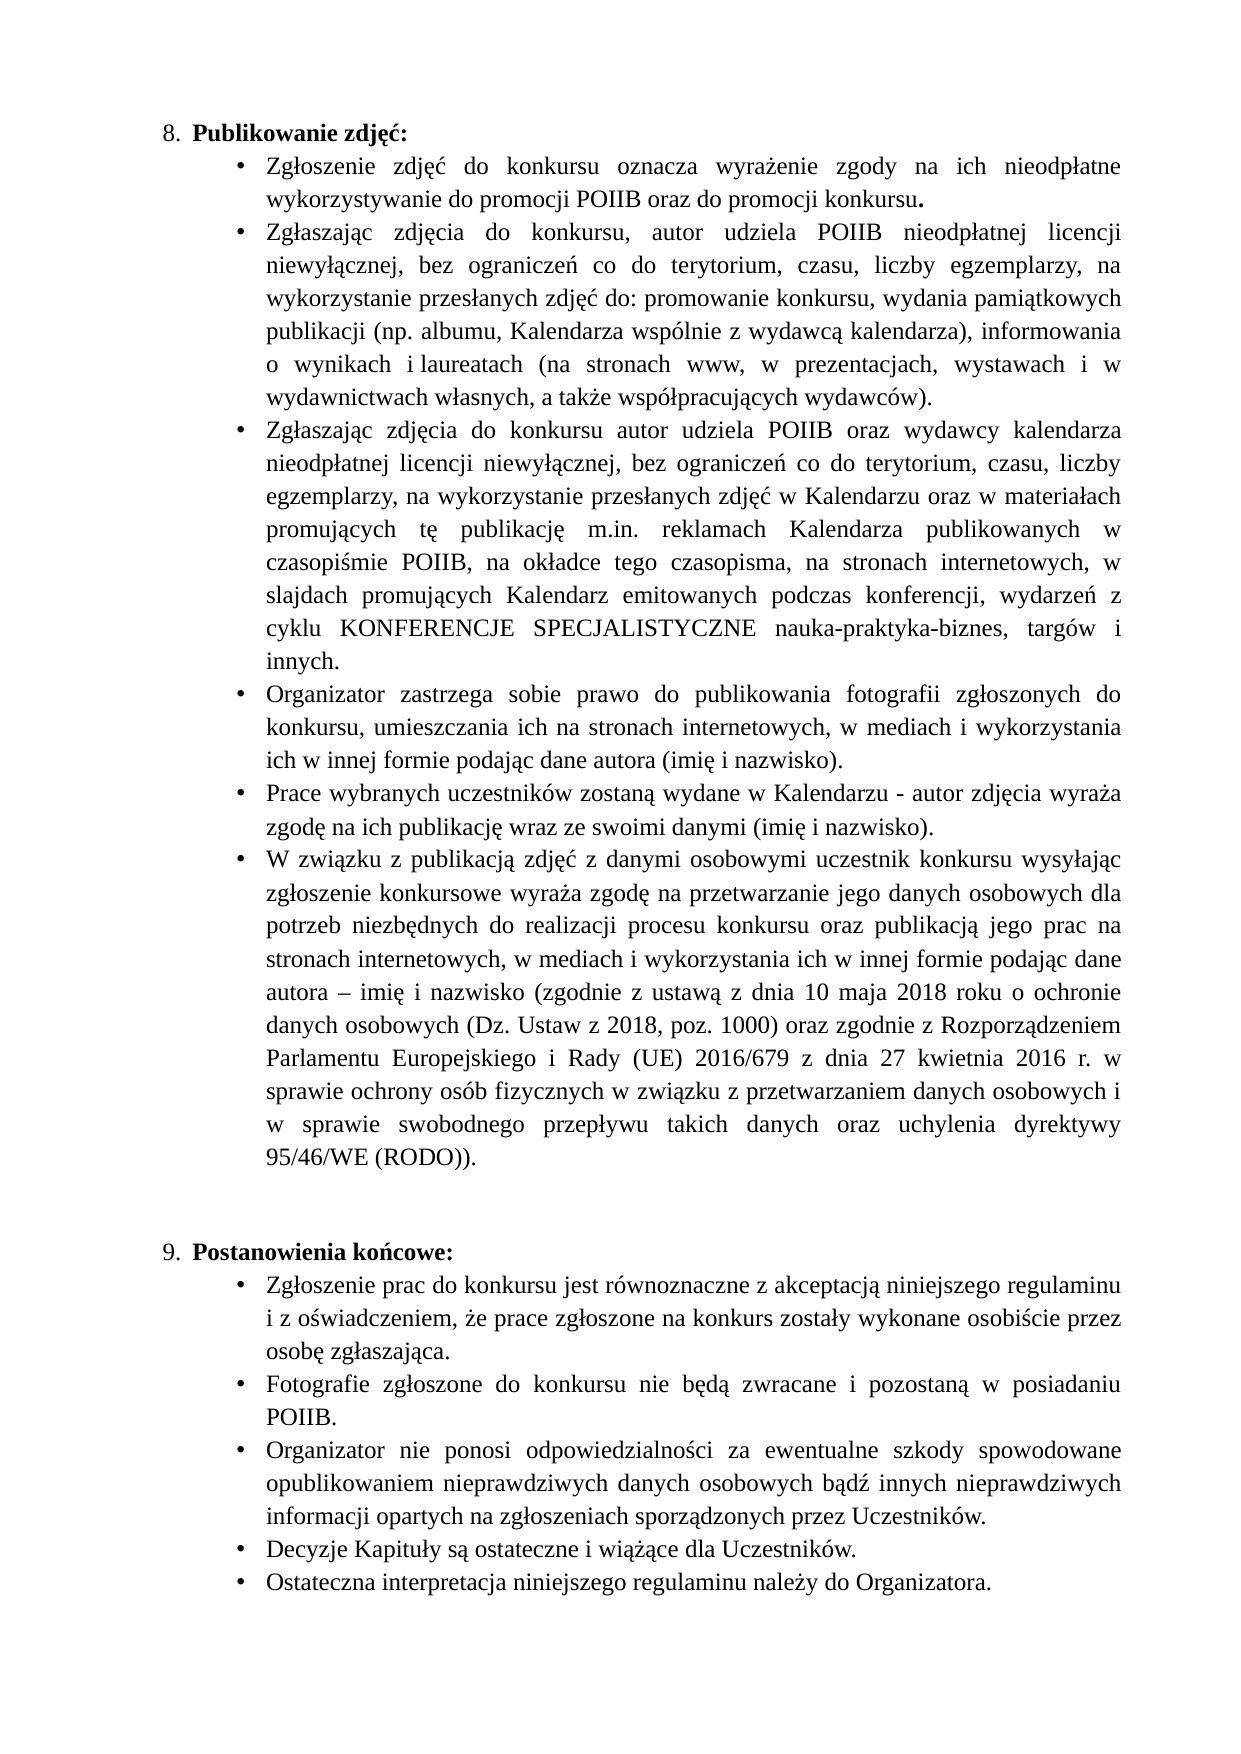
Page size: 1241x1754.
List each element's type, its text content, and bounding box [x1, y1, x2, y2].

list Zgłoszenie zdjęć do konkursu oznacza wyrażenie zgody na ich nieodpłatne wykorzystywanie do promocji POIIB oraz do promocji konkursu. [236, 151, 1122, 213]
list Zgłoszenie prac do konkursu jest równoznaczne z akceptacją niniejszego regulaminu i z oświadczeniem, że prace zgłoszone na konkurs zostały wykonane osobiście przez osobę zgłaszająca. [236, 1270, 1122, 1365]
list Decyzje Kapituły są ostateczne i wiążące dla Uczestników. [236, 1534, 1122, 1563]
list Publikowanie zdjęć: [162, 118, 1122, 147]
list Ostateczna interpretacja niniejszego regulaminu należy do Organizatora. [236, 1567, 1122, 1596]
list Zgłaszając zdjęcia do konkursu autor udziela POIIB oraz wydawcy kalendarza nieodpłatnej licencji niewyłącznej, bez ograniczeń co do terytorium, czasu, liczby egzemplarzy, na wykorzystanie przesłanych zdjęć w Kalendarzu oraz w materiałach promujących tę publikację m.in. reklamach Kalendarza publikowanych w czasopiśmie POIIB, na okładce tego czasopisma, na stronach internetowych, w slajdach promujących Kalendarz emitowanych podczas konferencji, wydarzeń z cyklu KONFERENCJE SPECJALISTYCZNE nauka-praktyka-biznes, targów i innych. [236, 415, 1122, 675]
list Zgłaszając zdjęcia do konkursu, autor udziela POIIB nieodpłatnej licencji niewyłącznej, bez ograniczeń co do terytorium, czasu, liczby egzemplarzy, na wykorzystanie przesłanych zdjęć do: promowanie konkursu, wydania pamiątkowych publikacji (np. albumu, Kalendarza wspólnie z wydawcą kalendarza), informowania o wynikach i laureatach (na stronach www, w prezentacjach, wystawach i w wydawnictwach własnych, a także współpracujących wydawców). [236, 217, 1122, 411]
list W związku z publikacją zdjęć z danymi osobowymi uczestnik konkursu wysyłając zgłoszenie konkursowe wyraża zgodę na przetwarzanie jego danych osobowych dla potrzeb niezbędnych do realizacji procesu konkursu oraz publikacją jego prac na stronach internetowych, w mediach i wykorzystania ich w innej formie podając dane autora – imię i nazwisko (zgodnie z ustawą z dnia 10 maja 2018 roku o ochronie danych osobowych (Dz. Ustaw z 2018, poz. 1000) oraz zgodnie z Rozporządzeniem Parlamentu Europejskiego i Rady (UE) 2016/679 z dnia 27 kwietnia 2016 r. w sprawie ochrony osób fizycznych w związku z przetwarzaniem danych osobowych i w sprawie swobodnego przepływu takich danych oraz uchylenia dyrektywy 95/46/WE (RODO)). [236, 844, 1122, 1171]
list Prace wybranych uczestników zostaną wydane w Kalendarzu - autor zdjęcia wyraża zgodę na ich publikację wraz ze swoimi danymi (imię i nazwisko). [236, 778, 1122, 840]
list Fotografie zgłoszone do konkursu nie będą zwracane i pozostaną w posiadaniu POIIB. [236, 1369, 1122, 1431]
list Organizator zastrzega sobie prawo do publikowania fotografii zgłoszonych do konkursu, umieszczania ich na stronach internetowych, w mediach i wykorzystania ich w innej formie podając dane autora (imię i nazwisko). [236, 679, 1122, 774]
list Postanowienia końcowe: [162, 1237, 1122, 1266]
list Organizator nie ponosi odpowiedzialności za ewentualne szkody spowodowane opublikowaniem nieprawdziwych danych osobowych bądź innych nieprawdziwych informacji opartych na zgłoszeniach sporządzonych przez Uczestników. [236, 1435, 1122, 1530]
